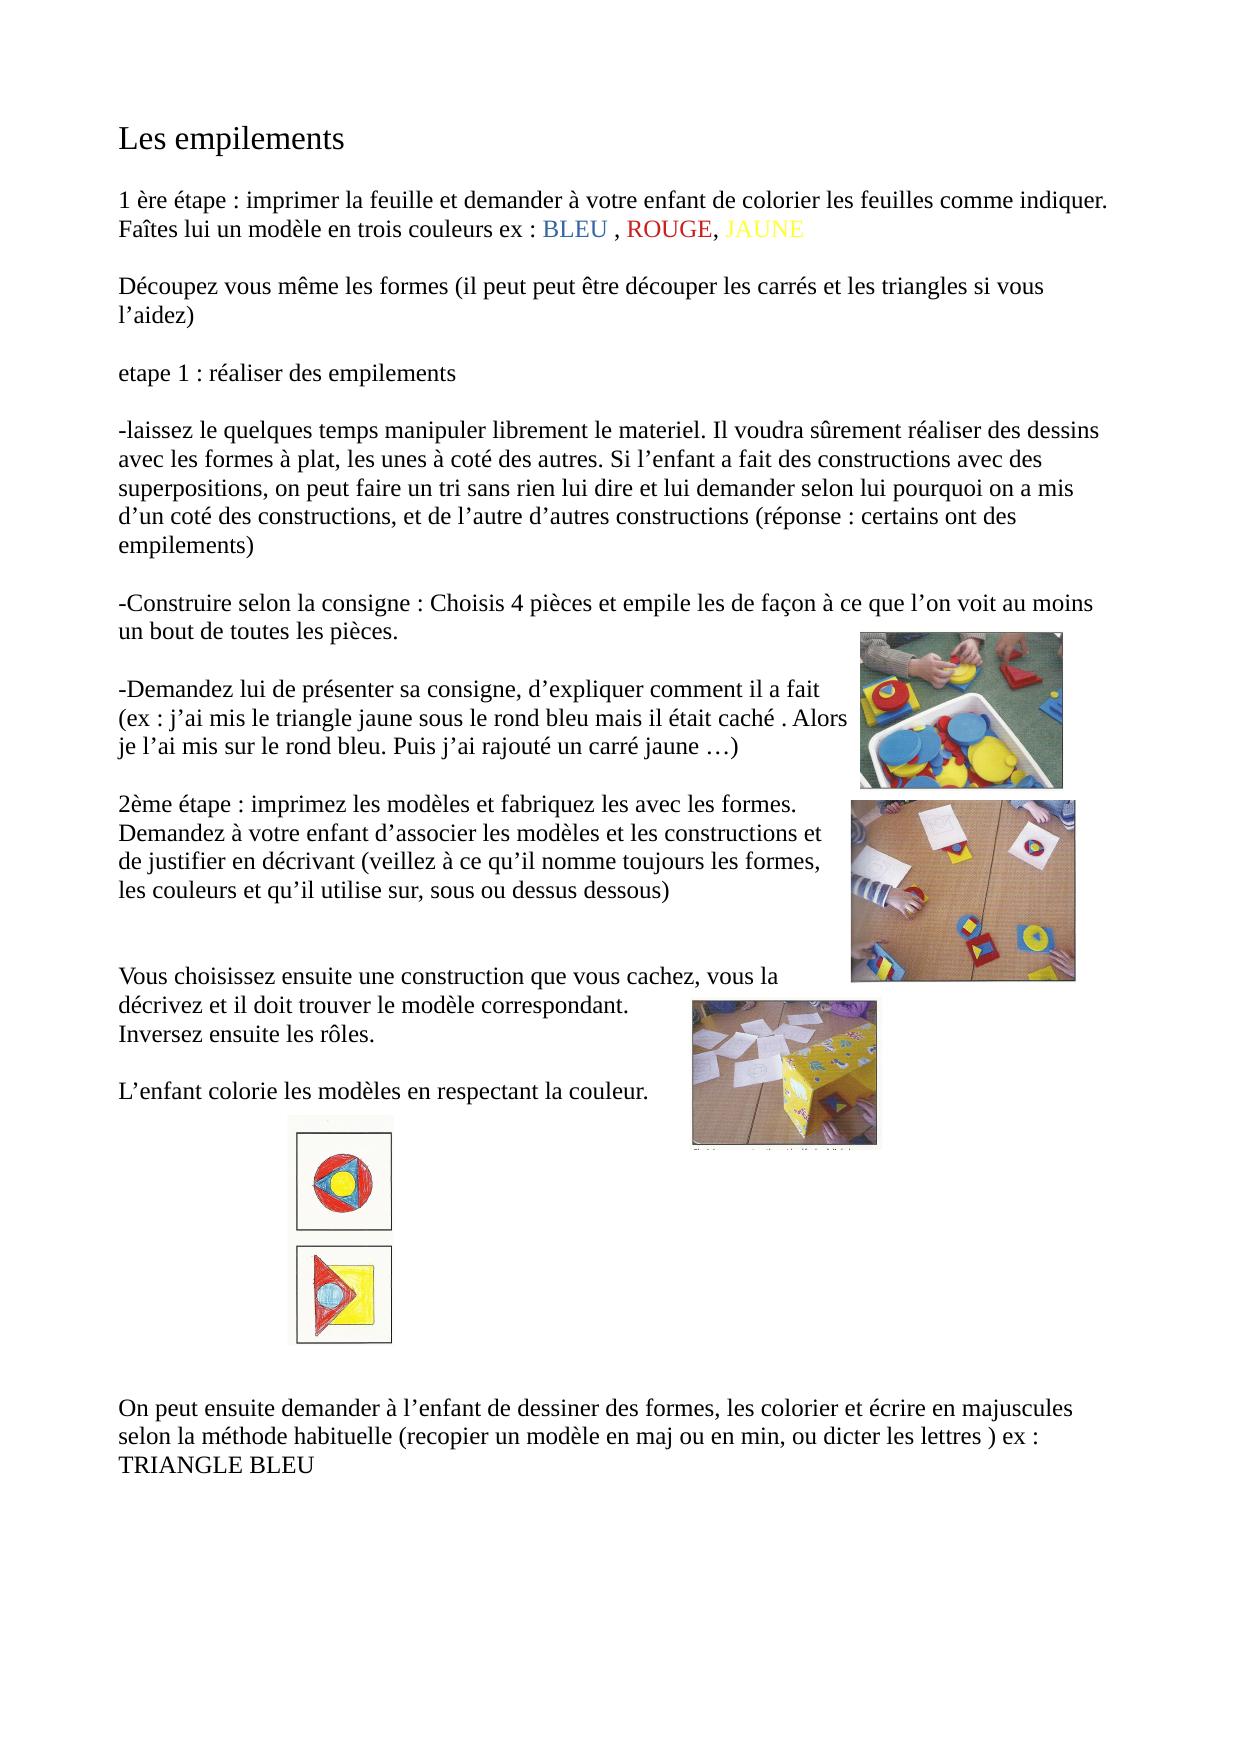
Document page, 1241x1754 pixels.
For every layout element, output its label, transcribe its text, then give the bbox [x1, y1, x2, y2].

text 1 ère étape : imprimer la feuille et demander à votre enfant de colorier les feuilles comme indiquer. Faîtes lui un modèle en trois couleurs ex : BLEU , ROUGE, JAUNE [118, 185, 1122, 243]
text Les empilements [118, 118, 1122, 156]
text Demandez à votre enfant d’associer les modèles et les constructions et de justifier en décrivant (veillez à ce qu’il nomme toujours les formes, les couleurs et qu’il utilise sur, sous ou dessus dessous) [118, 818, 850, 904]
text -Construire selon la consigne : Choisis 4 pièces et empile les de façon à ce que l’on voit au moins un bout de toutes les pièces. [118, 588, 1122, 645]
picture [850, 800, 1077, 983]
text Découpez vous même les formes (il peut peut être découper les carrés et les triangles si vous l’aidez) [118, 271, 1122, 329]
text On peut ensuite demander à l’enfant de dessiner des formes, les colorier et écrire en majuscules selon la méthode habituelle (recopier un modèle en maj ou en min, ou dicter les lettres ) ex : TRIANGLE BLEU [118, 1393, 1122, 1479]
picture [287, 1115, 395, 1346]
text etape 1 : réaliser des empilements [118, 358, 1122, 386]
text -Demandez lui de présenter sa consigne, d’expliquer comment il a fait (ex : j’ai mis le triangle jaune sous le rond bleu mais il était caché . Alors je l’ai mis sur le rond bleu. Puis j’ai rajouté un carré jaune …) [118, 674, 860, 760]
text [1064, 674, 1122, 760]
text 2ème étape : imprimez les modèles et fabriquez les avec les formes. [118, 789, 1122, 818]
text L’enfant colorie les modèles en respectant la couleur. [118, 1076, 689, 1105]
text [883, 1076, 1122, 1105]
text Vous choisissez ensuite une construction que vous cachez, vous la décrivez et il doit trouver le modèle correspondant. Inversez ensuite les rôles. [118, 961, 1122, 1048]
picture [860, 630, 1064, 791]
picture [689, 997, 883, 1150]
text -laissez le quelques temps manipuler librement le materiel. Il voudra sûrement réaliser des dessins avec les formes à plat, les unes à coté des autres. Si l’enfant a fait des constructions avec des superpositions, on peut faire un tri sans rien lui dire et lui demander selon lui pourquoi on a mis d’un coté des constructions, et de l’autre d’autres constructions (réponse : certains ont des empilements) [118, 415, 1122, 559]
